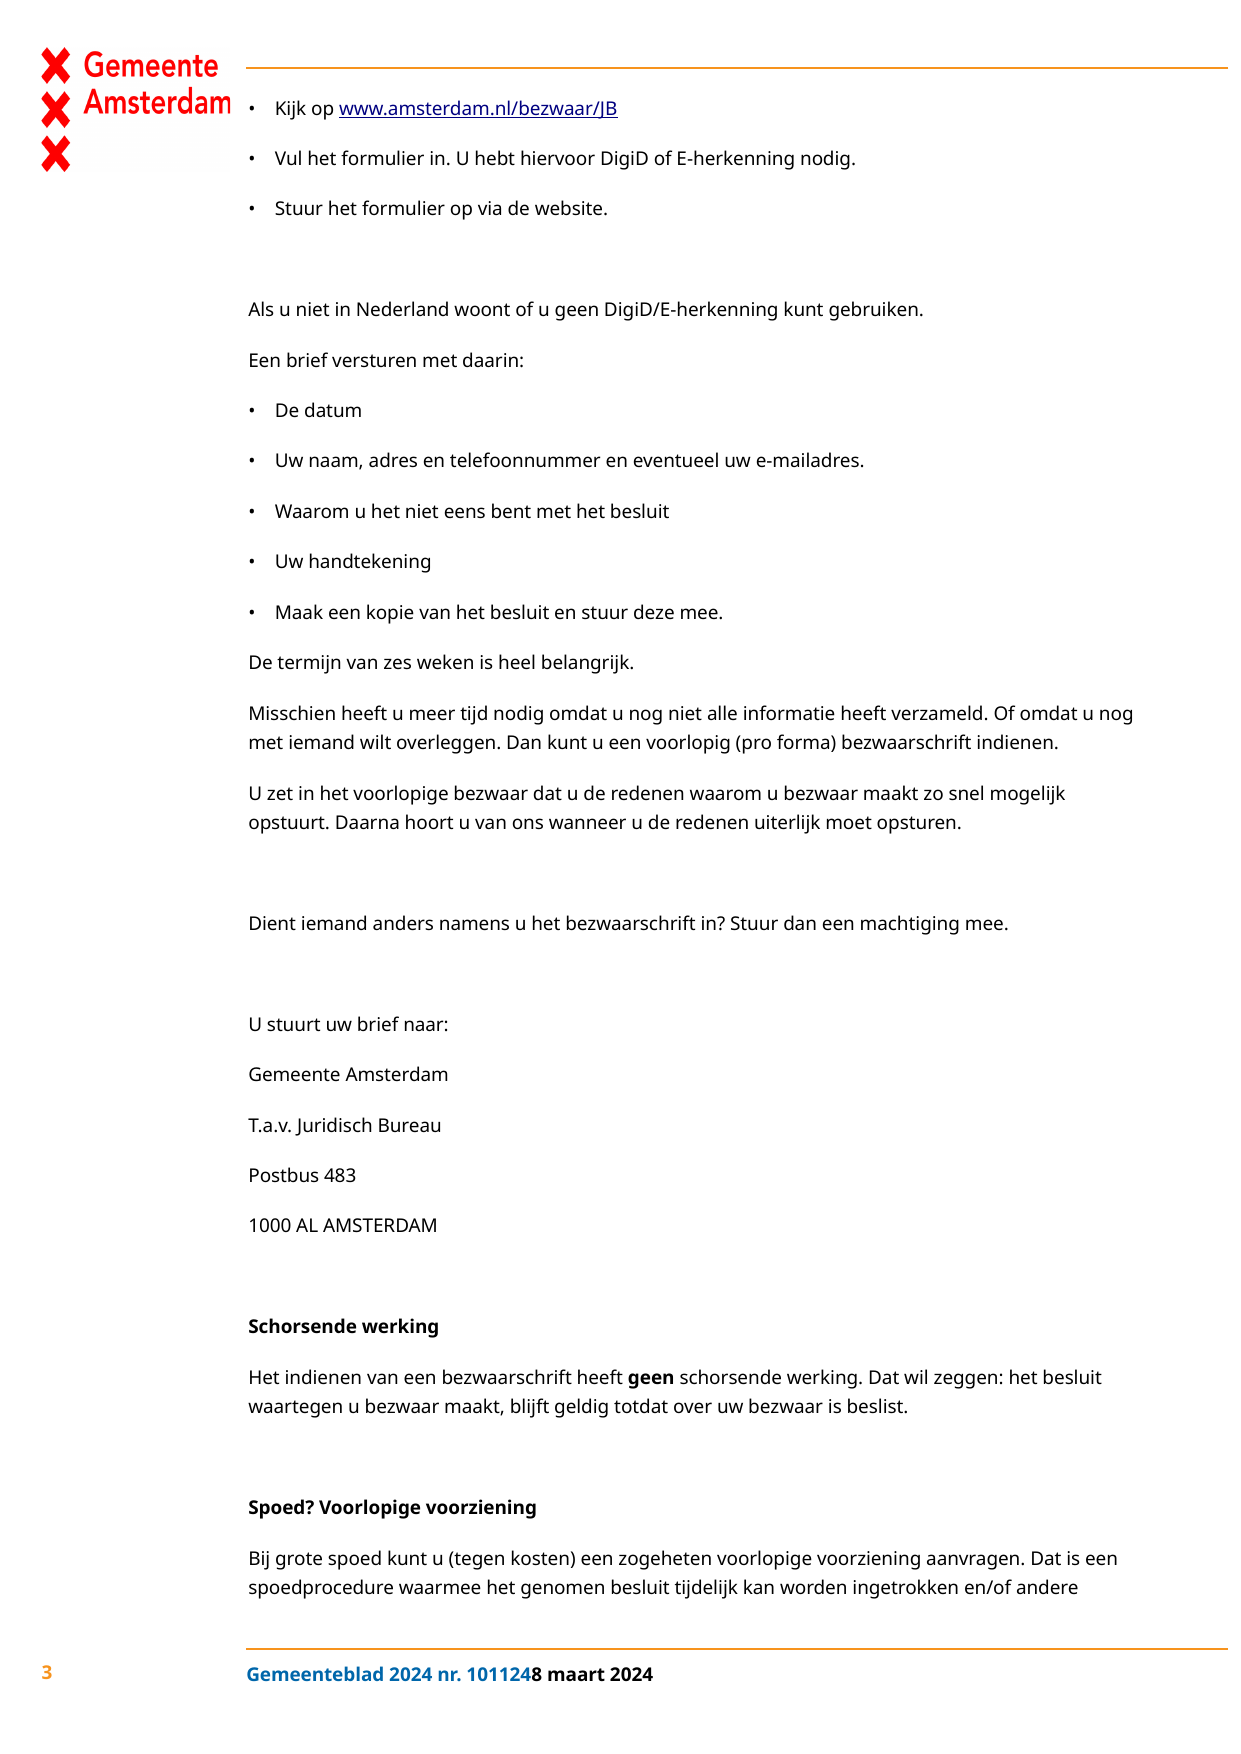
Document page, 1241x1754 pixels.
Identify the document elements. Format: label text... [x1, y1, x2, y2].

text Bij grote spoed kunt u (tegen kosten) een zogeheten voorlopige voorziening aanvragen. Dat is een spoedprocedure waarmee het genomen besluit tijdelijk kan worden ingetrokken en/of andere [248, 1545, 1152, 1600]
text • Maak een kopie van het besluit en stuur deze mee. [248, 599, 1152, 625]
text De termijn van zes weken is heel belangrijk. [248, 649, 1152, 675]
text Misschien heeft u meer tijd nodig omdat u nog niet alle informatie heeft verzameld. Of omdat u nog met iemand wilt overleggen. Dan kunt u een voorlopig (pro forma) bezwaarschrift indienen. [248, 700, 1152, 755]
text • De datum [248, 397, 1152, 423]
text U stuurt uw brief naar: [248, 1011, 1152, 1037]
text U zet in het voorlopige bezwaar dat u de redenen waarom u bezwaar maakt zo snel mogelijk opstuurt. Daarna hoort u van ons wanneer u de redenen uiterlijk moet opsturen. [248, 780, 1152, 835]
text Als u niet in Nederland woont of u geen DigiD/E-herkenning kunt gebruiken. [248, 296, 1152, 322]
text Gemeente Amsterdam [248, 1061, 1152, 1087]
text 1000 AL AMSTERDAM [248, 1213, 1152, 1238]
text Dient iemand anders namens u het bezwaarschrift in? Stuur dan een machtiging mee. [248, 910, 1152, 936]
text T.a.v. Juridisch Bureau [248, 1112, 1152, 1138]
picture [41, 47, 231, 172]
text • Kijk op www.amsterdam.nl/bezwaar/JB [248, 95, 1152, 121]
text Spoed? Voorlopige voorziening [248, 1494, 1152, 1520]
text • Uw naam, adres en telefoonnummer en eventueel uw e-mailadres. [248, 448, 1152, 473]
text • Stuur het formulier op via de website. [248, 196, 1152, 221]
text • Vul het formulier in. U hebt hiervoor DigiD of E-herkenning nodig. [248, 145, 1152, 171]
text • Uw handtekening [248, 548, 1152, 574]
text • Waarom u het niet eens bent met het besluit [248, 498, 1152, 524]
text Postbus 483 [248, 1162, 1152, 1188]
text Een brief versturen met daarin: [248, 347, 1152, 373]
text Schorsende werking [248, 1313, 1152, 1339]
text Het indienen van een bezwaarschrift heeft geen schorsende werking. Dat wil zeggen: het besluit waartegen u bezwaar maakt, blijft geldig totdat over uw bezwaar is beslist. [248, 1364, 1152, 1419]
